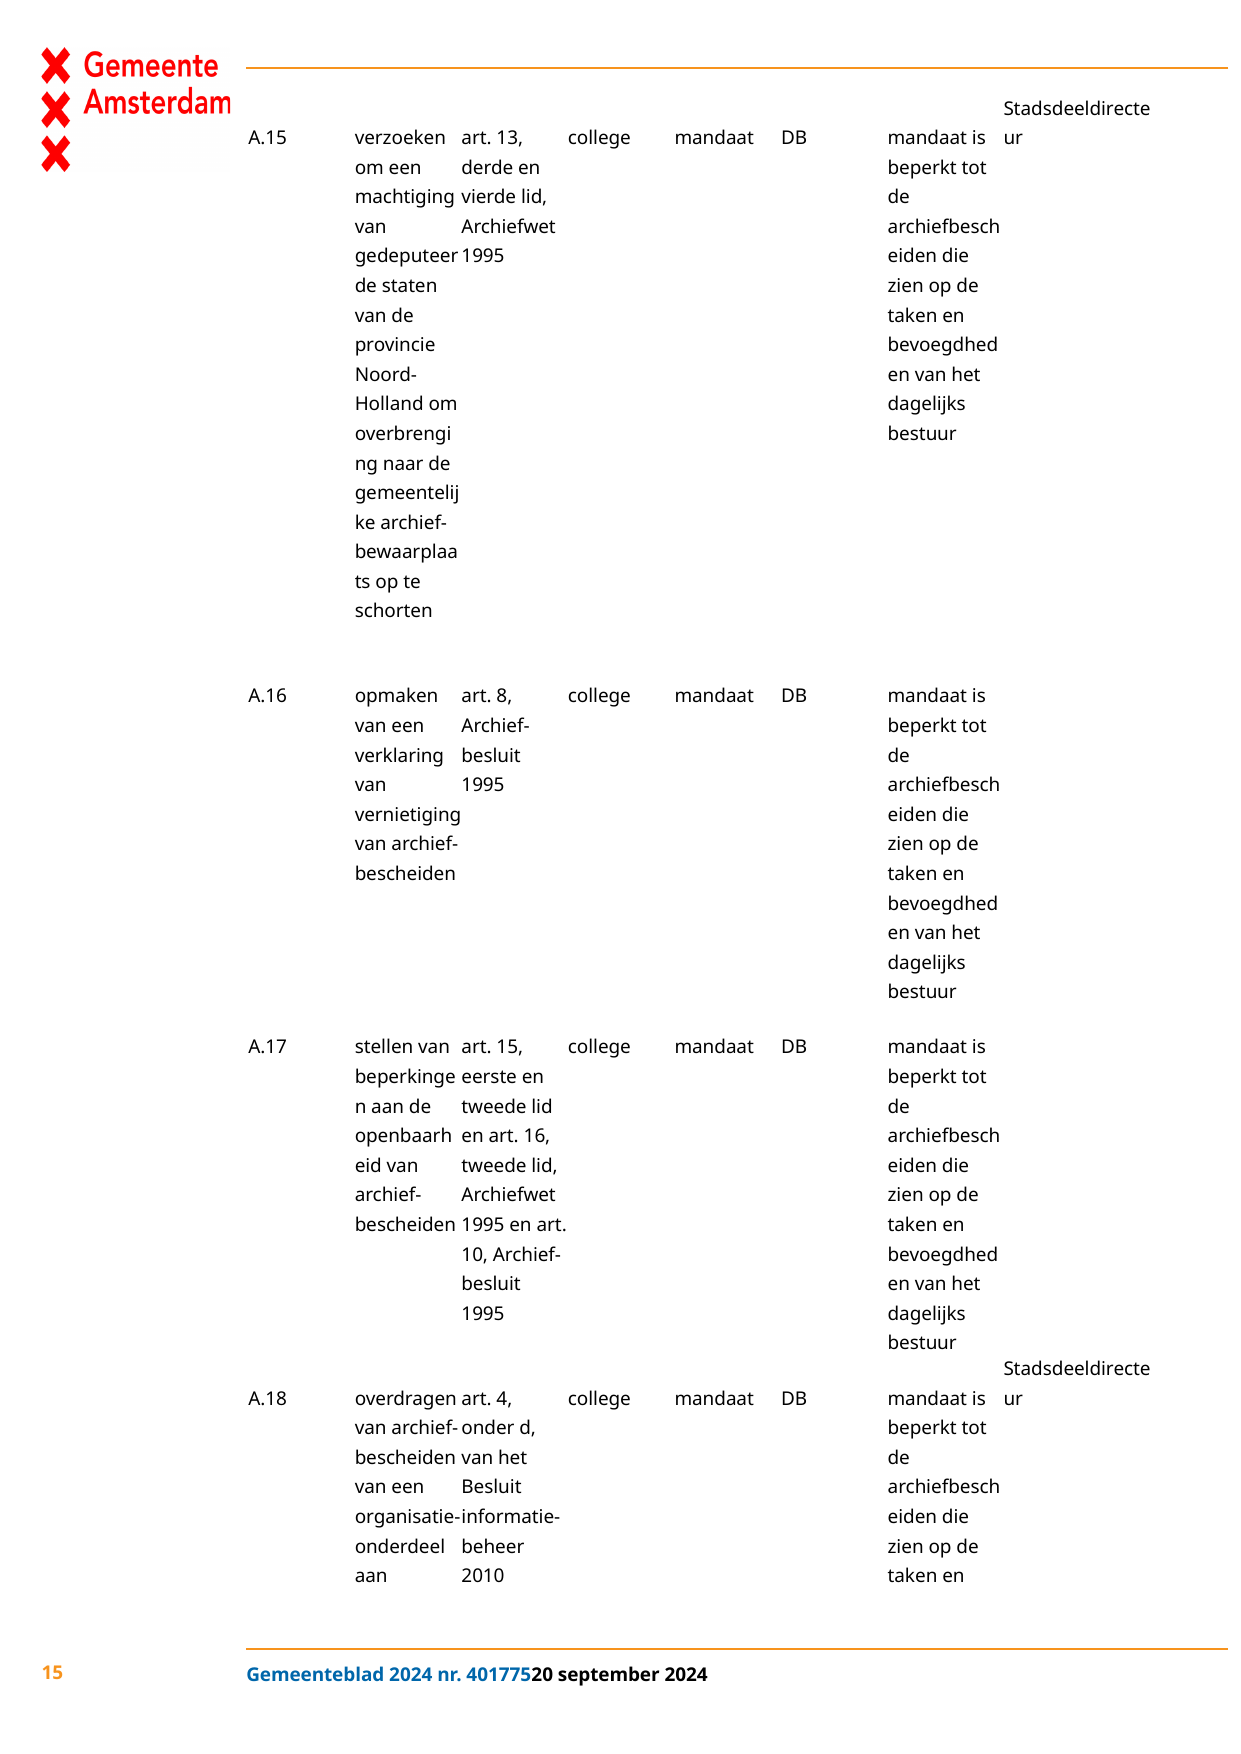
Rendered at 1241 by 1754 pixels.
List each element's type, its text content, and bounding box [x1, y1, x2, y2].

table_cell college [568, 653, 674, 1004]
table_cell mandaat is beperkt tot de archiefbescheiden die zien op de taken en bevoegdheden van het dagelijks bestuur [888, 1004, 1003, 1355]
table_cell verzoeken om een machtiging van gedeputeerde staten van de provincie Noord-Holland om overbrenging naar de gemeentelijke archief-bewaarplaats op te schorten [355, 95, 461, 653]
table_cell college [568, 95, 674, 653]
table_cell DB [781, 1004, 887, 1355]
table_cell college [568, 1355, 674, 1588]
table_cell A.18 [248, 1355, 354, 1588]
table_cell A.15 [248, 95, 354, 653]
table_cell Stadsdeeldirecteur [1003, 1355, 1152, 1588]
table_cell mandaat [674, 653, 781, 1004]
table_cell DB [781, 1355, 887, 1588]
picture [41, 47, 231, 172]
table_cell art. 4, onder d, van het Besluit informatie-beheer 2010 [461, 1355, 568, 1588]
table_cell overdragen van archief-bescheiden van een organisatie-onderdeel aan [355, 1355, 461, 1588]
table_cell DB [781, 95, 887, 653]
table_cell college [568, 1004, 674, 1355]
table_cell mandaat is beperkt tot de archiefbescheiden die zien op de taken en [888, 1355, 1003, 1588]
table_cell [1003, 653, 1152, 1004]
table_cell art. 15, eerste en tweede lid en art. 16, tweede lid, Archiefwet 1995 en art. 10, Archief-besluit 1995 [461, 1004, 568, 1355]
table_cell DB [781, 653, 887, 1004]
table_cell mandaat [674, 1004, 781, 1355]
table_cell mandaat is beperkt tot de archiefbescheiden die zien op de taken en bevoegdheden van het dagelijks bestuur [888, 95, 1003, 653]
table_cell mandaat [674, 95, 781, 653]
table_cell art. 13, derde en vierde lid, Archiefwet 1995 [461, 95, 568, 653]
table_cell A.16 [248, 653, 354, 1004]
table_cell Stadsdeeldirecteur [1003, 95, 1152, 653]
table_cell A.17 [248, 1004, 354, 1355]
table_cell stellen van beperkingen aan de openbaarheid van archief-bescheiden [355, 1004, 461, 1355]
table_cell opmaken van een verklaring van vernietiging van archief-bescheiden [355, 653, 461, 1004]
table_cell [1003, 1004, 1152, 1355]
table_cell mandaat is beperkt tot de archiefbescheiden die zien op de taken en bevoegdheden van het dagelijks bestuur [888, 653, 1003, 1004]
table_cell mandaat [674, 1355, 781, 1588]
table_cell art. 8, Archief- besluit 1995 [461, 653, 568, 1004]
